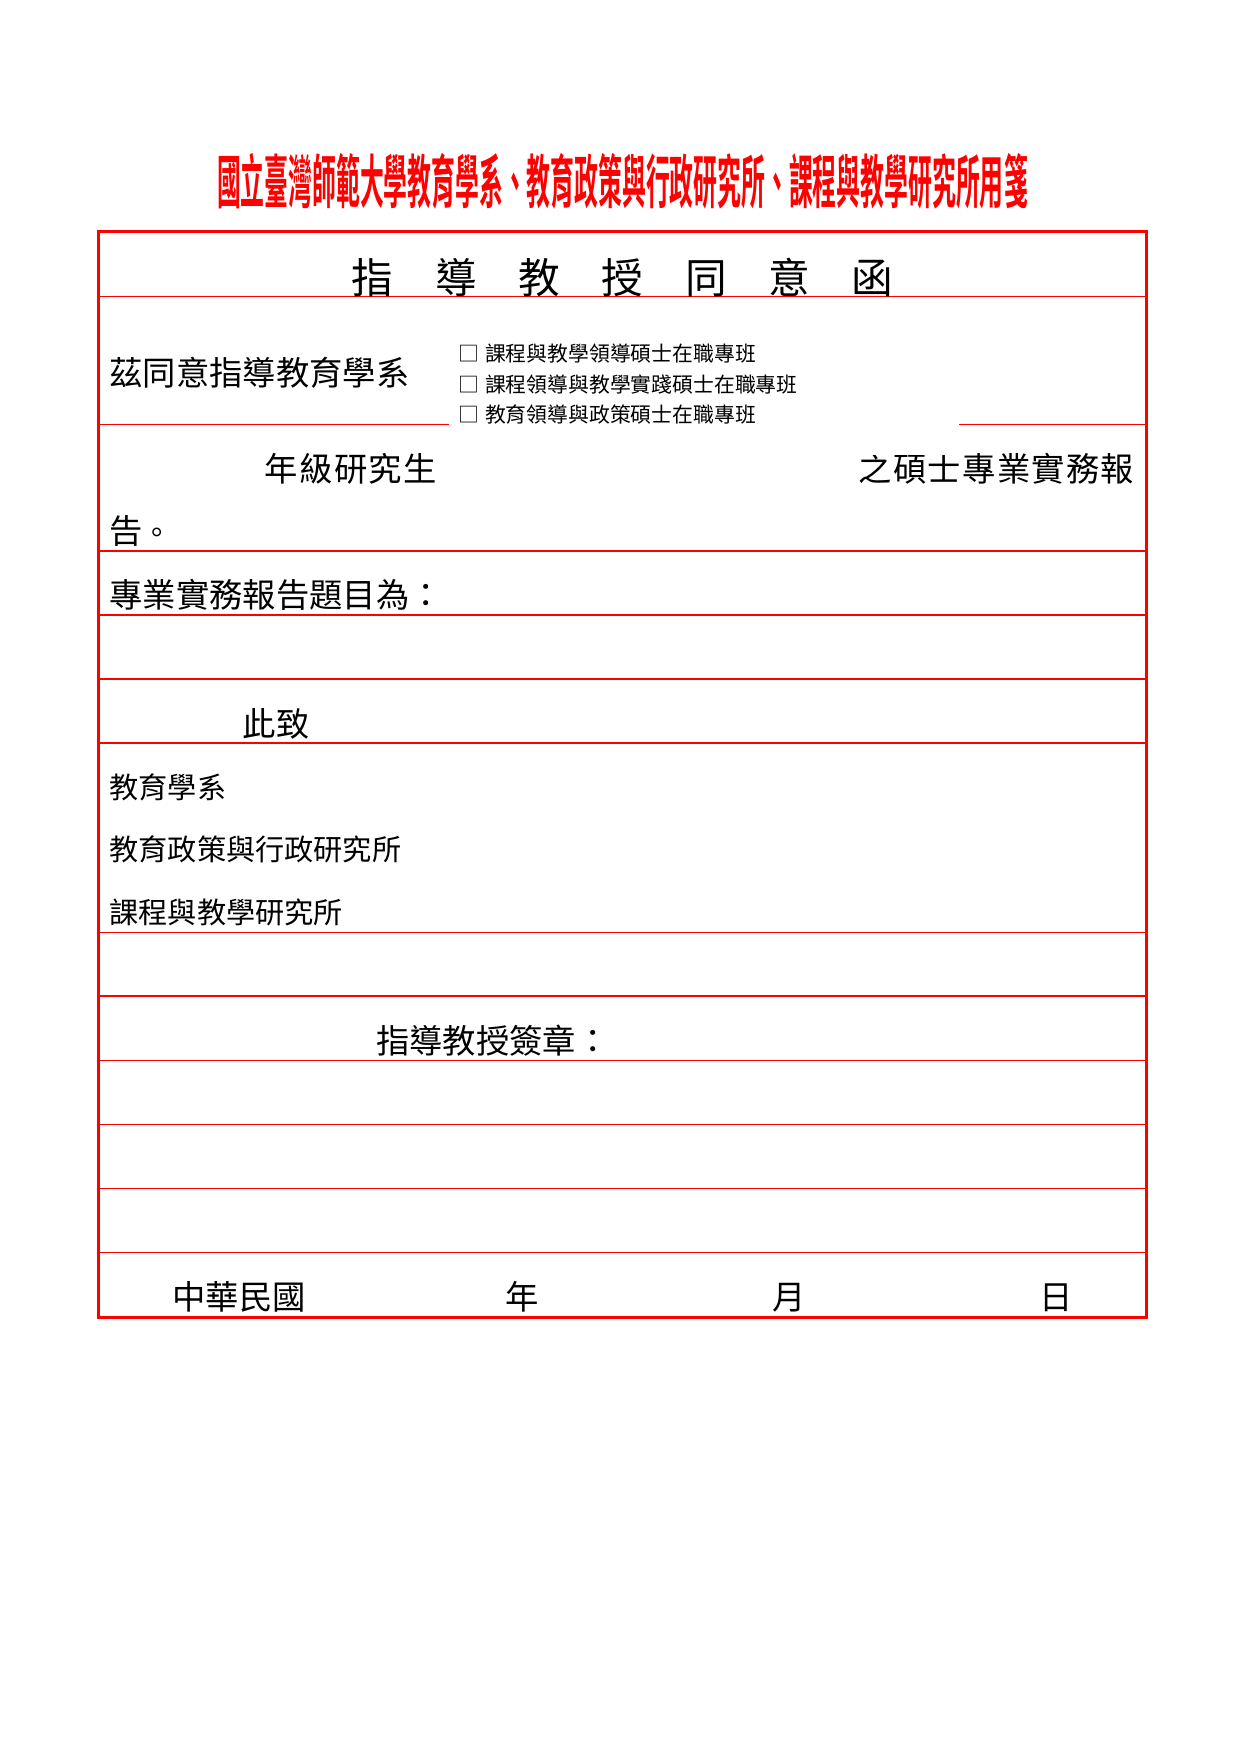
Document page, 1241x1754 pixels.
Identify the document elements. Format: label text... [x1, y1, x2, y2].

table_cell 指 導 教 授 同 意 函 [100, 233, 1145, 296]
table_cell 專業實務報告題目為： [100, 552, 1145, 614]
table_header 國立臺灣師範大學教育學系、教育政策與行政研究所、課程與教學研究所用箋 [98, 105, 1146, 230]
table_cell [100, 1061, 1145, 1123]
table_cell [100, 933, 1145, 995]
table_cell 茲同意指導教育學系 [100, 297, 1145, 423]
table_cell 此致 [100, 680, 1145, 742]
table_cell 教育學系 教育政策與行政研究所 課程與教學研究所 [100, 744, 1145, 931]
table_cell 指導教授簽章： [100, 997, 1145, 1059]
table_cell [100, 1125, 1145, 1188]
table_cell [100, 1189, 1145, 1252]
table_cell 中華民國 年 月 日 [100, 1253, 1145, 1316]
table_cell [100, 616, 1145, 678]
table_cell 年級研究生 之碩士專業實務報告。 [100, 425, 1145, 550]
